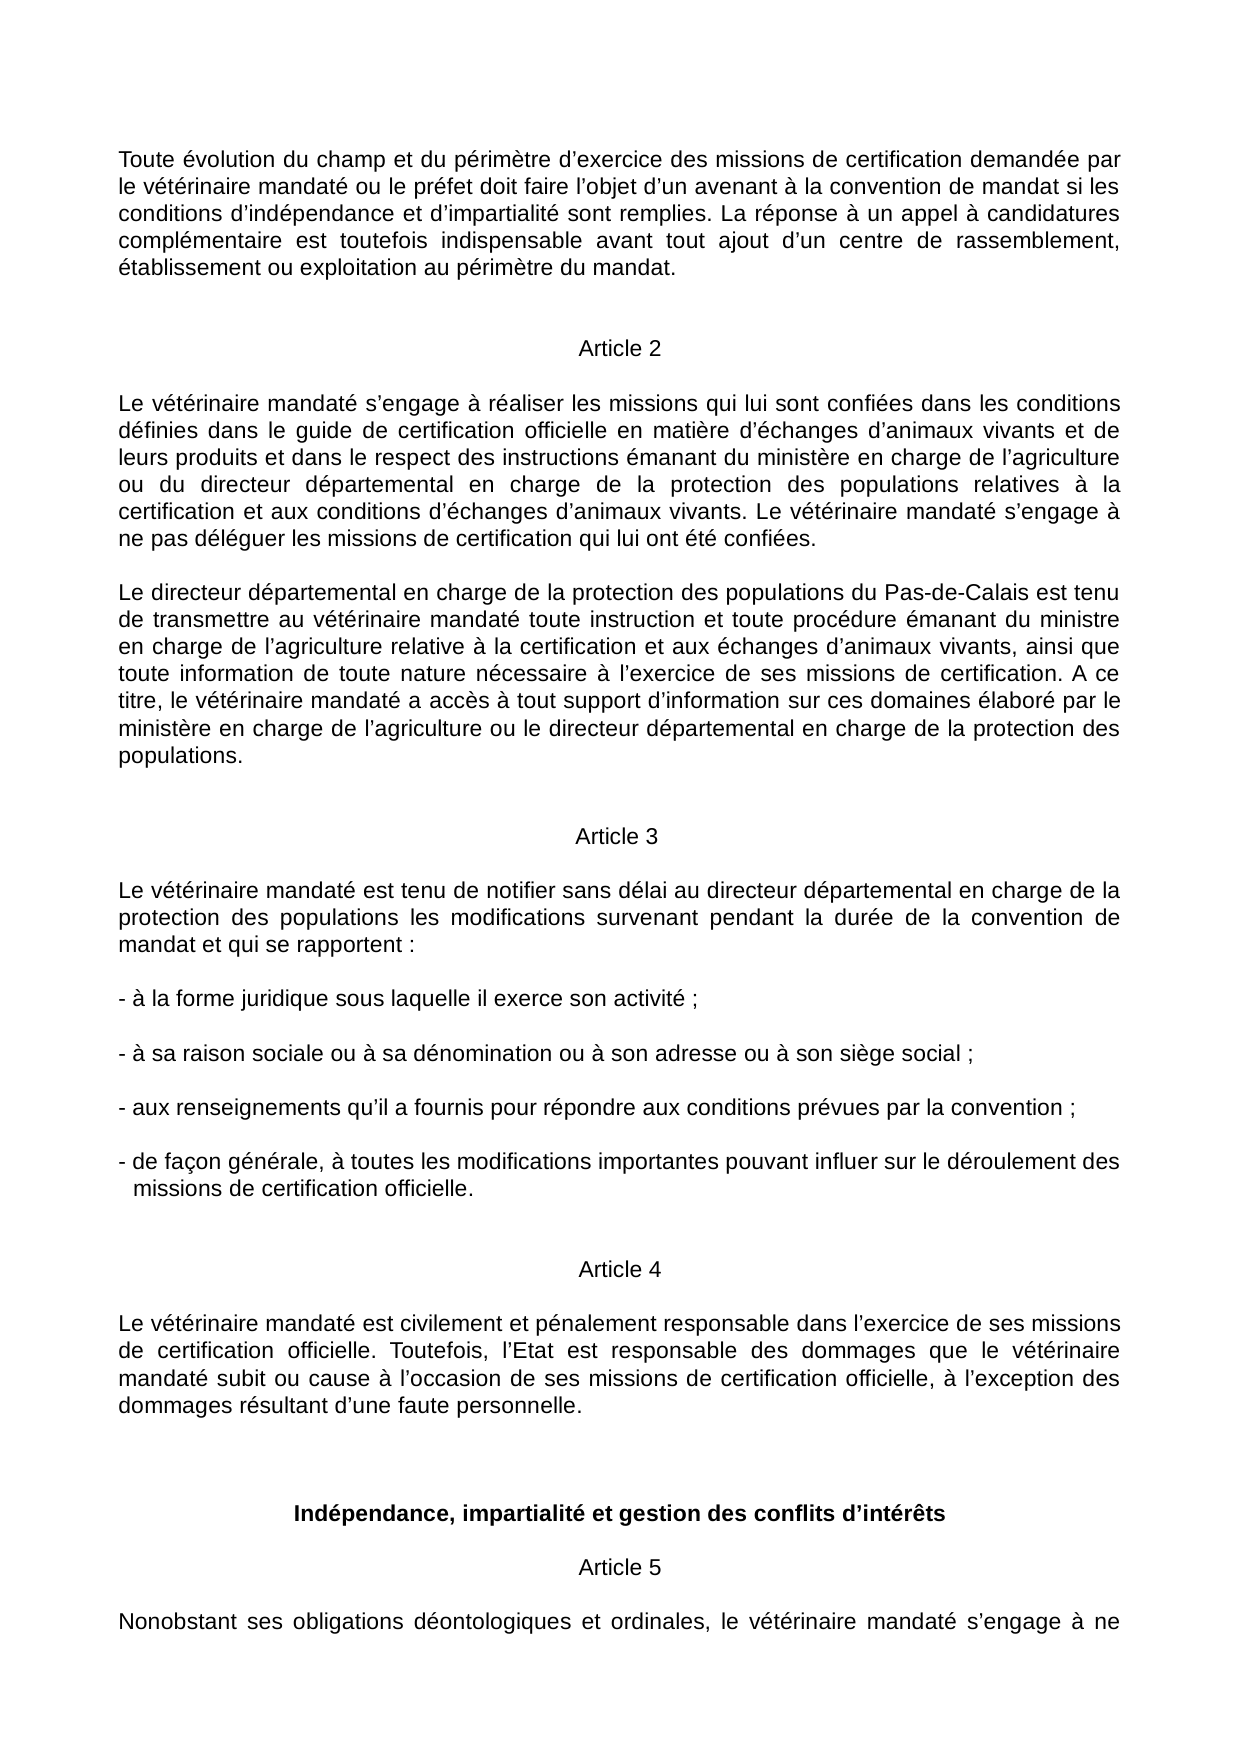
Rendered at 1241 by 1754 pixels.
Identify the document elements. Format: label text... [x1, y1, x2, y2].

text Article 2 [118, 335, 1122, 362]
text Article 5 [118, 1553, 1122, 1581]
text Article 3 [118, 822, 1122, 849]
text Le vétérinaire mandaté est tenu de notifier sans délai au directeur départemental en charge de la protection des populations les modifications survenant pendant la durée de la convention de mandat et qui se rapportent : [118, 876, 1122, 958]
text Toute évolution du champ et du périmètre d’exercice des missions de certification demandée par le vétérinaire mandaté ou le préfet doit faire l’objet d’un avenant à la convention de mandat si les conditions d’indépendance et d’impartialité sont remplies. La réponse à un appel à candidatures complémentaire est toutefois indispensable avant tout ajout d’un centre de rassemblement, établissement ou exploitation au périmètre du mandat. [118, 145, 1122, 281]
text - à sa raison sociale ou à sa dénomination ou à son adresse ou à son siège social ; [118, 1039, 1122, 1066]
text - de façon générale, à toutes les modifications importantes pouvant influer sur le déroulement des missions de certification officielle. [118, 1147, 1122, 1201]
text Article 4 [118, 1256, 1122, 1283]
text Le directeur départemental en charge de la protection des populations du Pas-de-Calais est tenu de transmettre au vétérinaire mandaté toute instruction et toute procédure émanant du ministre en charge de l’agriculture relative à la certification et aux échanges d’animaux vivants, ainsi que toute information de toute nature nécessaire à l’exercice de ses missions de certification. A ce titre, le vétérinaire mandaté a accès à tout support d’information sur ces domaines élaboré par le ministère en charge de l’agriculture ou le directeur départemental en charge de la protection des populations. [118, 578, 1122, 768]
text - aux renseignements qu’il a fournis pour répondre aux conditions prévues par la convention ; [118, 1093, 1122, 1120]
text Le vétérinaire mandaté est civilement et pénalement responsable dans l’exercice de ses missions de certification officielle. Toutefois, l’Etat est responsable des dommages que le vétérinaire mandaté subit ou cause à l’occasion de ses missions de certification officielle, à l’exception des dommages résultant d’une faute personnelle. [118, 1310, 1122, 1418]
text - à la forme juridique sous laquelle il exerce son activité ; [118, 985, 1122, 1012]
text Le vétérinaire mandaté s’engage à réaliser les missions qui lui sont confiées dans les conditions définies dans le guide de certification officielle en matière d’échanges d’animaux vivants et de leurs produits et dans le respect des instructions émanant du ministère en charge de l’agriculture ou du directeur départemental en charge de la protection des populations relatives à la certification et aux conditions d’échanges d’animaux vivants. Le vétérinaire mandaté s’engage à ne pas déléguer les missions de certification qui lui ont été confiées. [118, 389, 1122, 551]
subtitle Indépendance, impartialité et gestion des conflits d’intérêts [118, 1499, 1122, 1526]
text Nonobstant ses obligations déontologiques et ordinales, le vétérinaire mandaté s’engage à ne [118, 1608, 1122, 1635]
